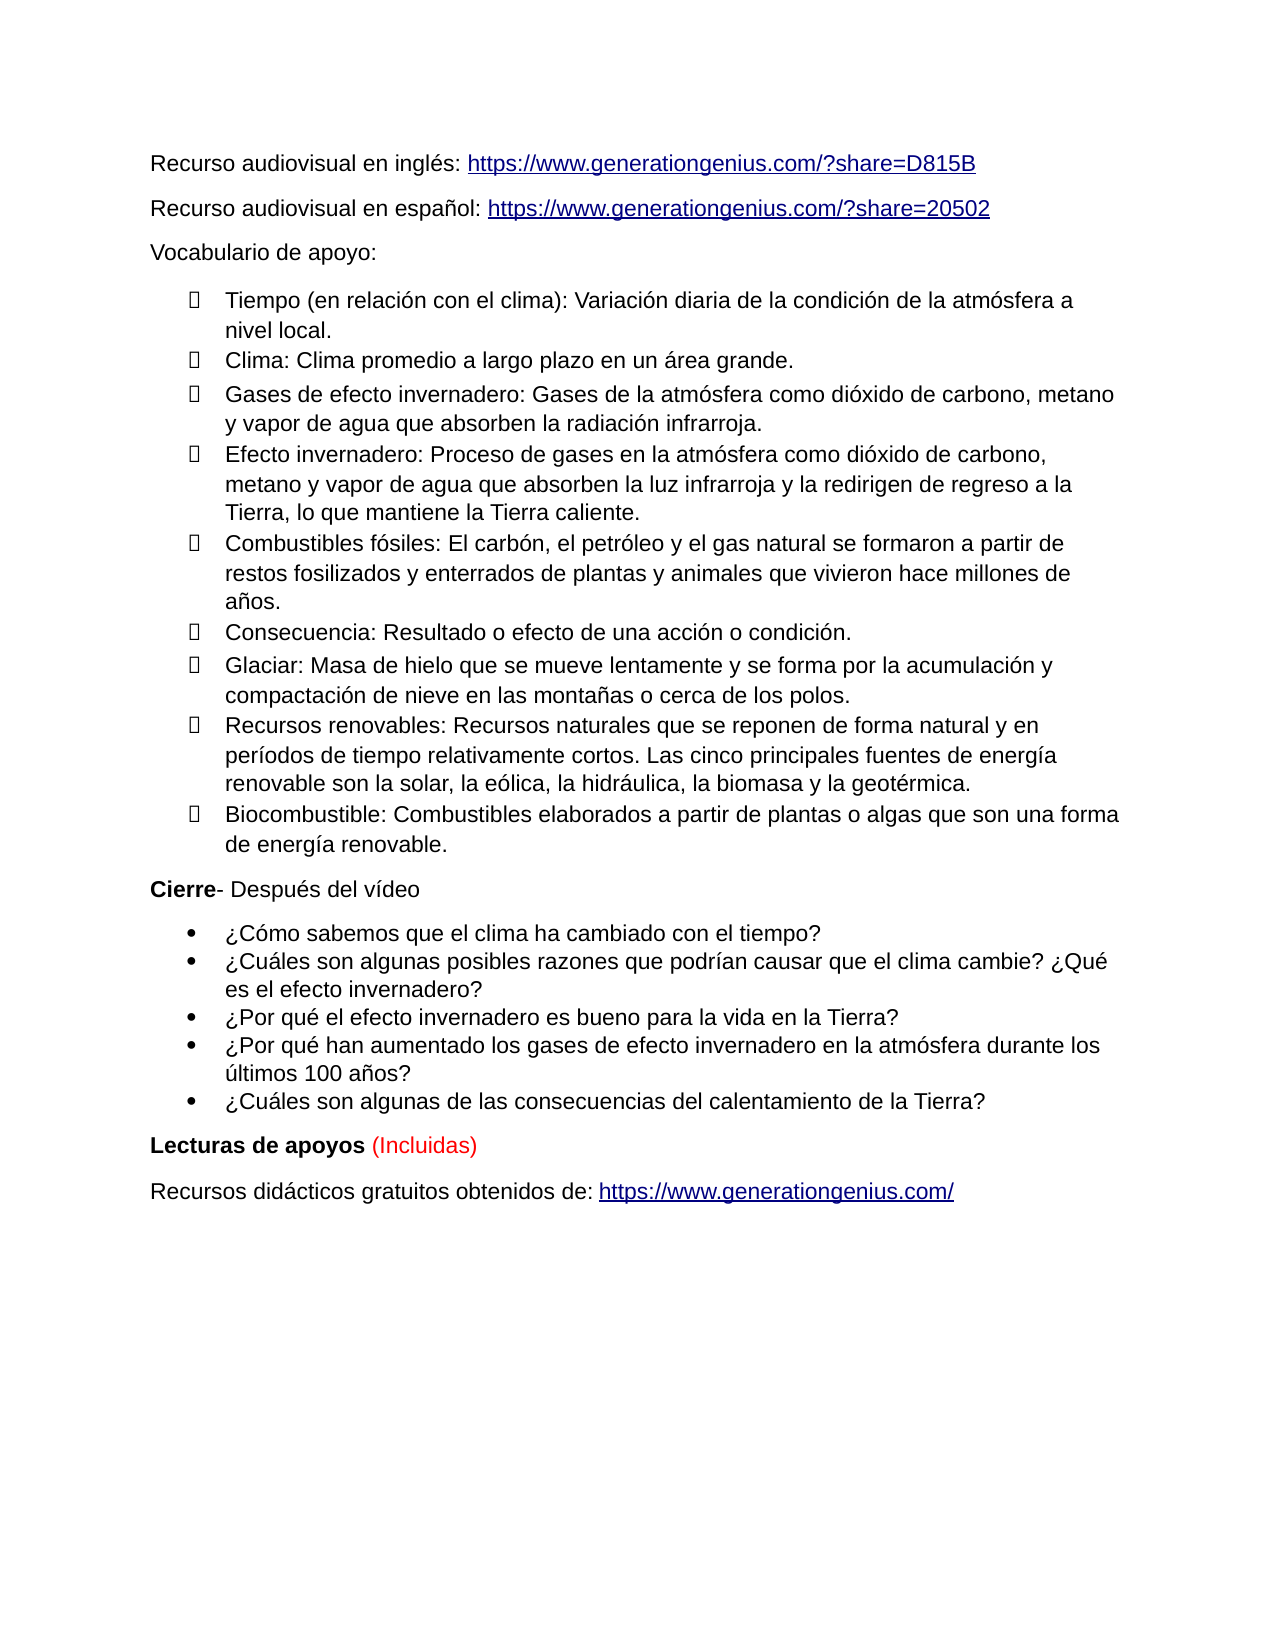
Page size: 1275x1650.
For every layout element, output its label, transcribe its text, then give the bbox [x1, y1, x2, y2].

text Recurso audiovisual en inglés: https://www.generationgenius.com/?share=D815B [150, 150, 1125, 176]
list Recursos renovables: Recursos naturales que se reponen de forma natural y en períodos de tiempo relativamente cortos. Las cinco principales fuentes de energía renovable son la solar, la eólica, la hidráulica, la biomasa y la geotérmica. [187, 709, 1125, 797]
list ¿Por qué el efecto invernadero es bueno para la vida en la Tierra? [187, 1004, 1125, 1030]
list Efecto invernadero: Proceso de gases en la atmósfera como dióxido de carbono, metano y vapor de agua que absorben la luz infrarroja y la redirigen de regreso a la Tierra, lo que mantiene la Tierra caliente. [187, 438, 1125, 525]
list ¿Por qué han aumentado los gases de efecto invernadero en la atmósfera durante los últimos 100 años? [187, 1032, 1125, 1086]
list ¿Cómo sabemos que el clima ha cambiado con el tiempo? [187, 920, 1125, 946]
list Consecuencia: Resultado o efecto de una acción o condición. [187, 616, 1125, 647]
list Combustibles fósiles: El carbón, el petróleo y el gas natural se formaron a partir de restos fosilizados y enterrados de plantas y animales que vivieron hace millones de años. [187, 527, 1125, 614]
list Biocombustible: Combustibles elaborados a partir de plantas o algas que son una forma de energía renovable. [187, 798, 1125, 857]
list Glaciar: Masa de hielo que se mueve lentamente y se forma por la acumulación y compactación de nieve en las montañas o cerca de los polos. [187, 649, 1125, 708]
list Gases de efecto invernadero: Gases de la atmósfera como dióxido de carbono, metano y vapor de agua que absorben la radiación infrarroja. [187, 378, 1125, 437]
text Recursos didácticos gratuitos obtenidos de: https://www.generationgenius.com/ [150, 1177, 1125, 1205]
text Lecturas de apoyos (Incluidas) [150, 1132, 1125, 1158]
list ¿Cuáles son algunas posibles razones que podrían causar que el clima cambie? ¿Qué es el efecto invernadero? [187, 948, 1125, 1002]
text Cierre- Después del vídeo [150, 876, 1125, 902]
list Clima: Clima promedio a largo plazo en un área grande. [187, 344, 1125, 376]
text Vocabulario de apoyo: [150, 239, 1125, 266]
list Tiempo (en relación con el clima): Variación diaria de la condición de la atmósfera a nivel local. [187, 284, 1125, 343]
text Recurso audiovisual en español: https://www.generationgenius.com/?share=20502 [150, 194, 1125, 221]
list ¿Cuáles son algunas de las consecuencias del calentamiento de la Tierra? [187, 1088, 1125, 1114]
